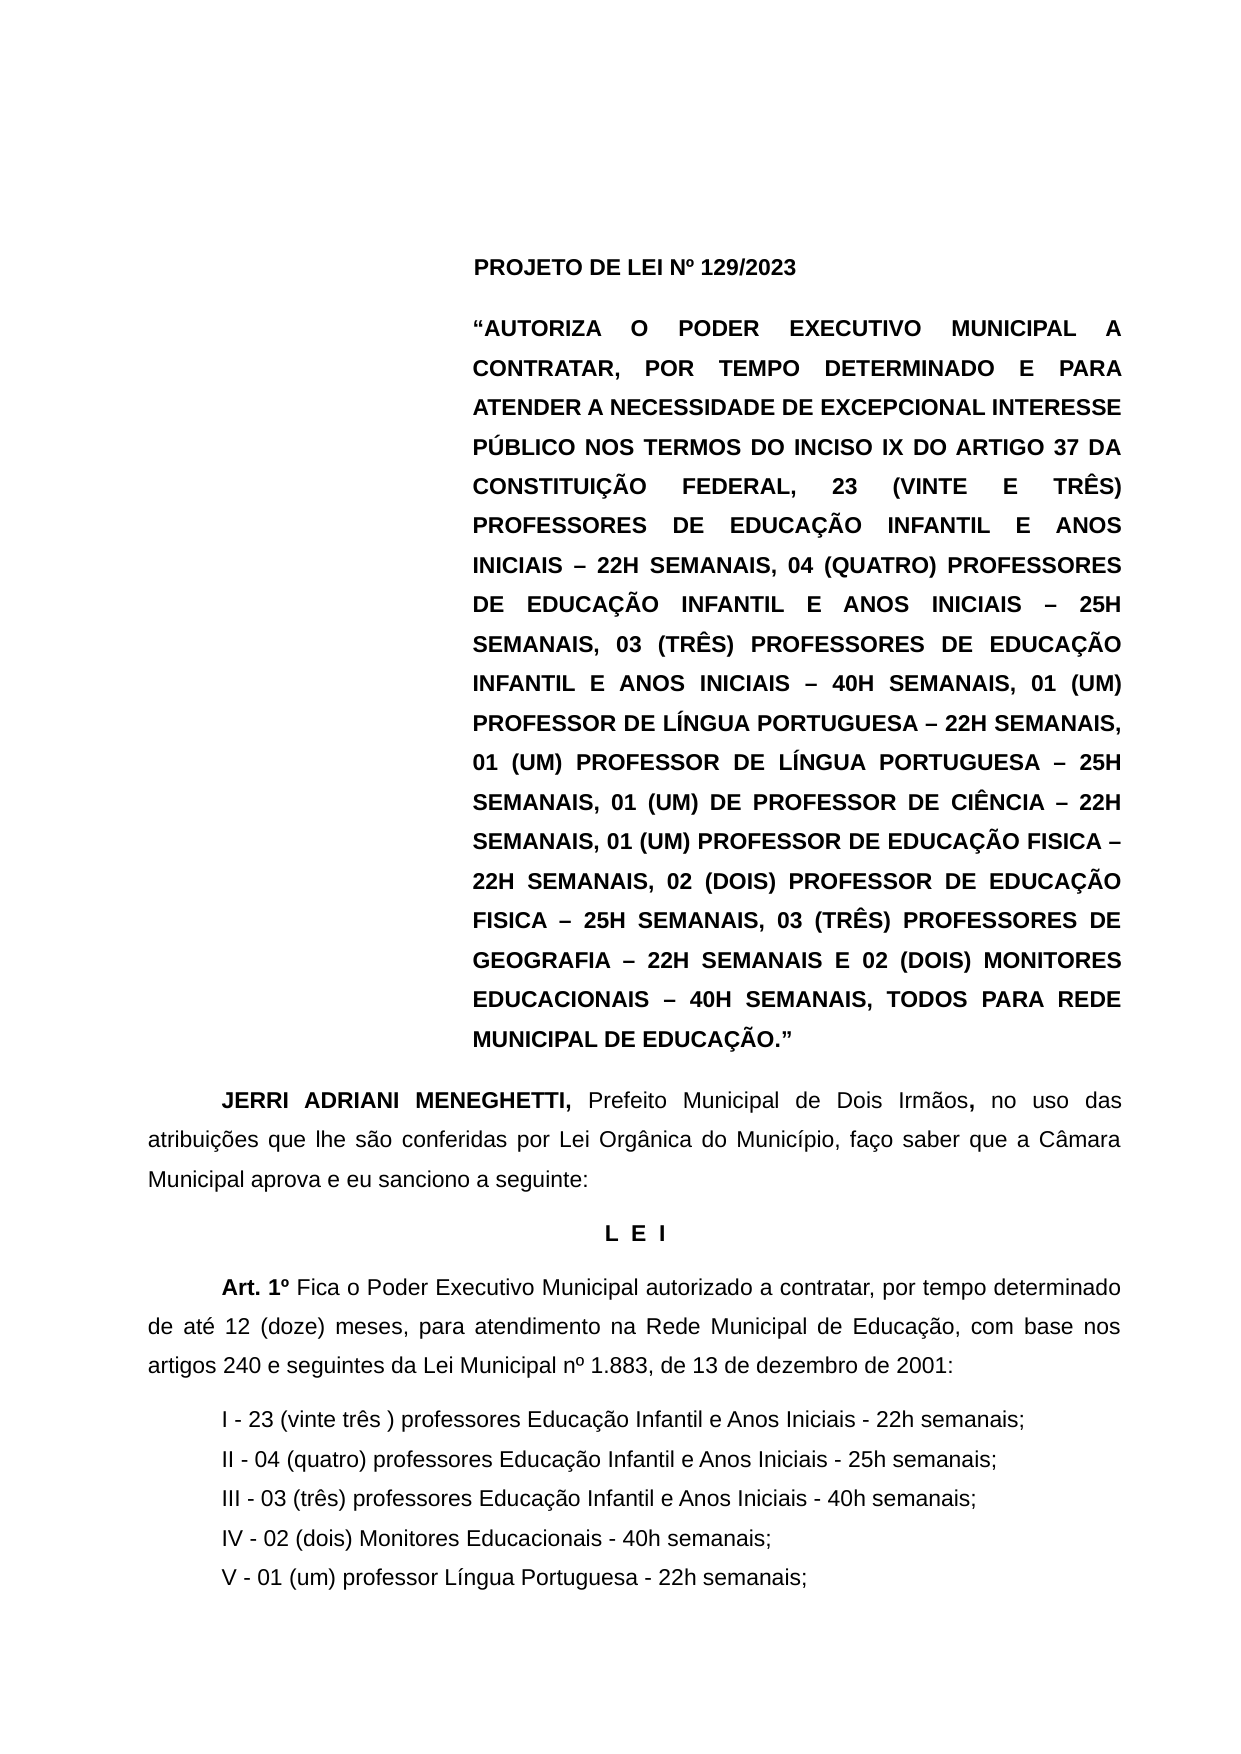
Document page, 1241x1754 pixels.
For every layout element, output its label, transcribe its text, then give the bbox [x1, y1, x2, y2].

text JERRI ADRIANI MENEGHETTI, Prefeito Municipal de Dois Irmãos, no uso das atribuições que lhe são conferidas por Lei Orgânica do Município, faço saber que a Câmara Municipal aprova e eu sanciono a seguinte: [148, 1087, 1122, 1192]
text V - 01 (um) professor Língua Portuguesa - 22h semanais; [148, 1564, 1122, 1591]
text Art. 1º Fica o Poder Executivo Municipal autorizado a contratar, por tempo determinado de até 12 (doze) meses, para atendimento na Rede Municipal de Educação, com base nos artigos 240 e seguintes da Lei Municipal nº 1.883, de 13 de dezembro de 2001: [148, 1273, 1122, 1379]
text III - 03 (três) professores Educação Infantil e Anos Iniciais - 40h semanais; [148, 1485, 1122, 1512]
text IV - 02 (dois) Monitores Educacionais - 40h semanais; [148, 1525, 1122, 1551]
text “AUTORIZA O PODER EXECUTIVO MUNICIPAL A CONTRATAR, POR TEMPO DETERMINADO E PARA ATENDER A NECESSIDADE DE EXCEPCIONAL INTERESSE PÚBLICO NOS TERMOS DO INCISO IX DO ARTIGO 37 DA CONSTITUIÇÃO FEDERAL, 23 (VINTE E TRÊS) PROFESSORES DE EDUCAÇÃO INFANTIL E ANOS INICIAIS – 22H SEMANAIS, 04 (QUATRO) PROFESSORES DE EDUCAÇÃO INFANTIL E ANOS INICIAIS – 25H SEMANAIS, 03 (TRÊS) PROFESSORES DE EDUCAÇÃO INFANTIL E ANOS INICIAIS – 40H SEMANAIS, 01 (UM) PROFESSOR DE LÍNGUA PORTUGUESA – 22H SEMANAIS, 01 (UM) PROFESSOR DE LÍNGUA PORTUGUESA – 25H SEMANAIS, 01 (UM) DE PROFESSOR DE CIÊNCIA – 22H SEMANAIS, 01 (UM) PROFESSOR DE EDUCAÇÃO FISICA – 22H SEMANAIS, 02 (DOIS) PROFESSOR DE EDUCAÇÃO FISICA – 25H SEMANAIS, 03 (TRÊS) PROFESSORES DE GEOGRAFIA – 22H SEMANAIS E 02 (DOIS) MONITORES EDUCACIONAIS – 40H SEMANAIS, TODOS PARA REDE MUNICIPAL DE EDUCAÇÃO.” [472, 315, 1122, 1052]
text I - 23 (vinte três ) professores Educação Infantil e Anos Iniciais - 22h semanais; [148, 1406, 1122, 1433]
text II - 04 (quatro) professores Educação Infantil e Anos Iniciais - 25h semanais; [148, 1446, 1122, 1472]
text PROJETO DE LEI Nº 129/2023 [148, 254, 1122, 280]
text L E I [148, 1219, 1122, 1246]
